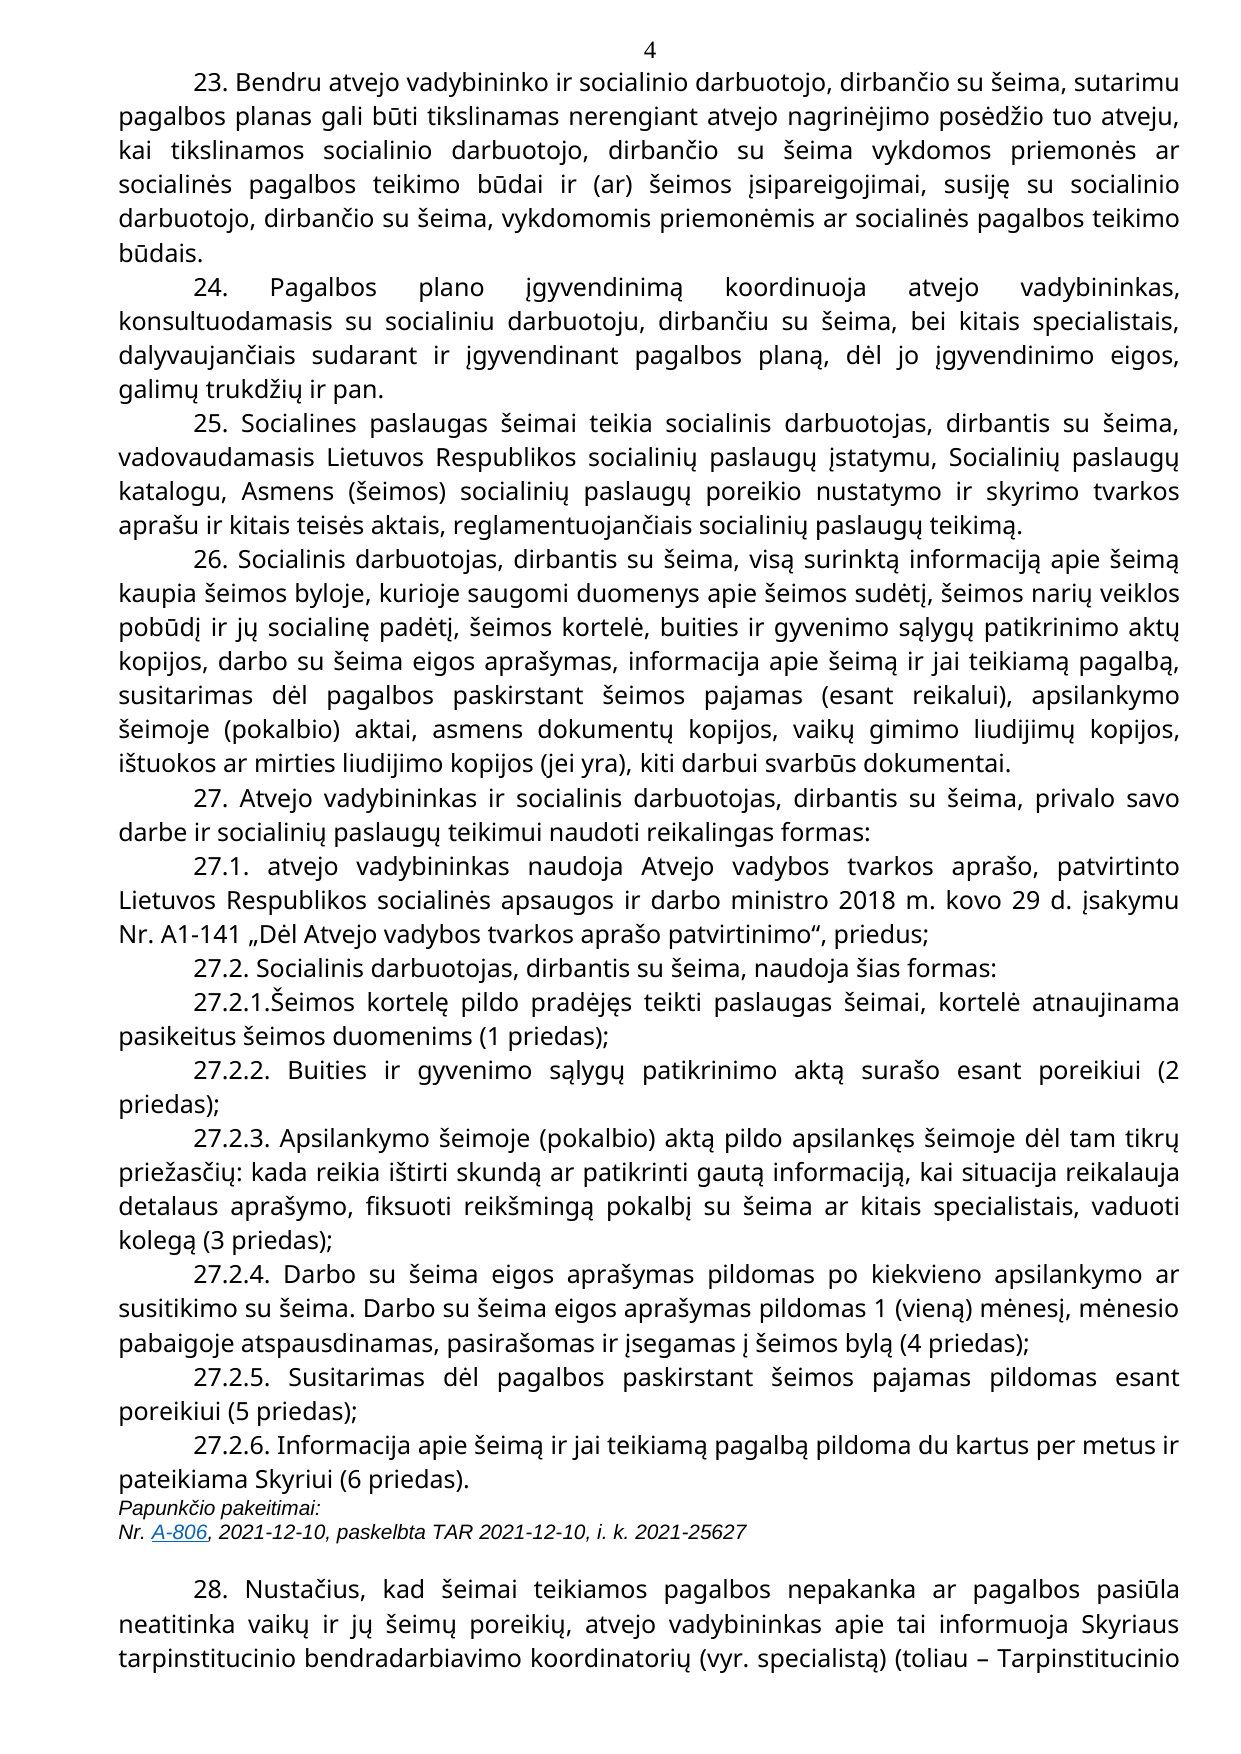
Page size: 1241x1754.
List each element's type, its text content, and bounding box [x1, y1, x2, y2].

text 28. Nustačius, kad šeimai teikiamos pagalbos nepakanka ar pagalbos pasiūla neatitinka vaikų ir jų šeimų poreikių, atvejo vadybininkas apie tai informuoja Skyriaus tarpinstitucinio bendradarbiavimo koordinatorių (vyr. specialistą) (toliau – Tarpinstitucinio [118, 1572, 1181, 1674]
text 27.2.2. Buities ir gyvenimo sąlygų patikrinimo aktą surašo esant poreikiui (2 priedas); [118, 1053, 1181, 1121]
text Nr. A-806, 2021-12-10, paskelbta TAR 2021-12-10, i. k. 2021-25627 [118, 1519, 1181, 1543]
text 27.2.3. Apsilankymo šeimoje (pokalbio) aktą pildo apsilankęs šeimoje dėl tam tikrų priežasčių: kada reikia ištirti skundą ar patikrinti gautą informaciją, kai situacija reikalauja detalaus aprašymo, fiksuoti reikšmingą pokalbį su šeima ar kitais specialistais, vaduoti kolegą (3 priedas); [118, 1121, 1181, 1257]
text 26. Socialinis darbuotojas, dirbantis su šeima, visą surinktą informaciją apie šeimą kaupia šeimos byloje, kurioje saugomi duomenys apie šeimos sudėtį, šeimos narių veiklos pobūdį ir jų socialinę padėtį, šeimos kortelė, buities ir gyvenimo sąlygų patikrinimo aktų kopijos, darbo su šeima eigos aprašymas, informacija apie šeimą ir jai teikiamą pagalbą, susitarimas dėl pagalbos paskirstant šeimos pajamas (esant reikalui), apsilankymo šeimoje (pokalbio) aktai, asmens dokumentų kopijos, vaikų gimimo liudijimų kopijos, ištuokos ar mirties liudijimo kopijos (jei yra), kiti darbui svarbūs dokumentai. [118, 542, 1181, 780]
text 27.2.5. Susitarimas dėl pagalbos paskirstant šeimos pajamas pildomas esant poreikiui (5 priedas); [118, 1359, 1181, 1427]
text 27.1. atvejo vadybininkas naudoja Atvejo vadybos tvarkos aprašo, patvirtinto Lietuvos Respublikos socialinės apsaugos ir darbo ministro 2018 m. kovo 29 d. įsakymu Nr. A1-141 „Dėl Atvejo vadybos tvarkos aprašo patvirtinimo“, priedus; [118, 848, 1181, 951]
text 24. Pagalbos plano įgyvendinimą koordinuoja atvejo vadybininkas, konsultuodamasis su socialiniu darbuotoju, dirbančiu su šeima, bei kitais specialistais, dalyvaujančiais sudarant ir įgyvendinant pagalbos planą, dėl jo įgyvendinimo eigos, galimų trukdžių ir pan. [118, 269, 1181, 406]
text 27.2.4. Darbo su šeima eigos aprašymas pildomas po kiekvieno apsilankymo ar susitikimo su šeima. Darbo su šeima eigos aprašymas pildomas 1 (vieną) mėnesį, mėnesio pabaigoje atspausdinamas, pasirašomas ir įsegamas į šeimos bylą (4 priedas); [118, 1257, 1181, 1359]
text 25. Socialines paslaugas šeimai teikia socialinis darbuotojas, dirbantis su šeima, vadovaudamasis Lietuvos Respublikos socialinių paslaugų įstatymu, Socialinių paslaugų katalogu, Asmens (šeimos) socialinių paslaugų poreikio nustatymo ir skyrimo tvarkos aprašu ir kitais teisės aktais, reglamentuojančiais socialinių paslaugų teikimą. [118, 406, 1181, 542]
text 27.2. Socialinis darbuotojas, dirbantis su šeima, naudoja šias formas: [118, 951, 1181, 984]
text 27.2.1.Šeimos kortelę pildo pradėjęs teikti paslaugas šeimai, kortelė atnaujinama pasikeitus šeimos duomenims (1 priedas); [118, 984, 1181, 1053]
text Papunkčio pakeitimai: [118, 1496, 1181, 1519]
text 27. Atvejo vadybininkas ir socialinis darbuotojas, dirbantis su šeima, privalo savo darbe ir socialinių paslaugų teikimui naudoti reikalingas formas: [118, 780, 1181, 848]
text 23. Bendru atvejo vadybininko ir socialinio darbuotojo, dirbančio su šeima, sutarimu pagalbos planas gali būti tikslinamas nerengiant atvejo nagrinėjimo posėdžio tuo atveju, kai tikslinamos socialinio darbuotojo, dirbančio su šeima vykdomos priemonės ar socialinės pagalbos teikimo būdai ir (ar) šeimos įsipareigojimai, susiję su socialinio darbuotojo, dirbančio su šeima, vykdomomis priemonėmis ar socialinės pagalbos teikimo būdais. [118, 65, 1181, 269]
text 27.2.6. Informacija apie šeimą ir jai teikiamą pagalbą pildoma du kartus per metus ir pateikiama Skyriui (6 priedas). [118, 1427, 1181, 1496]
